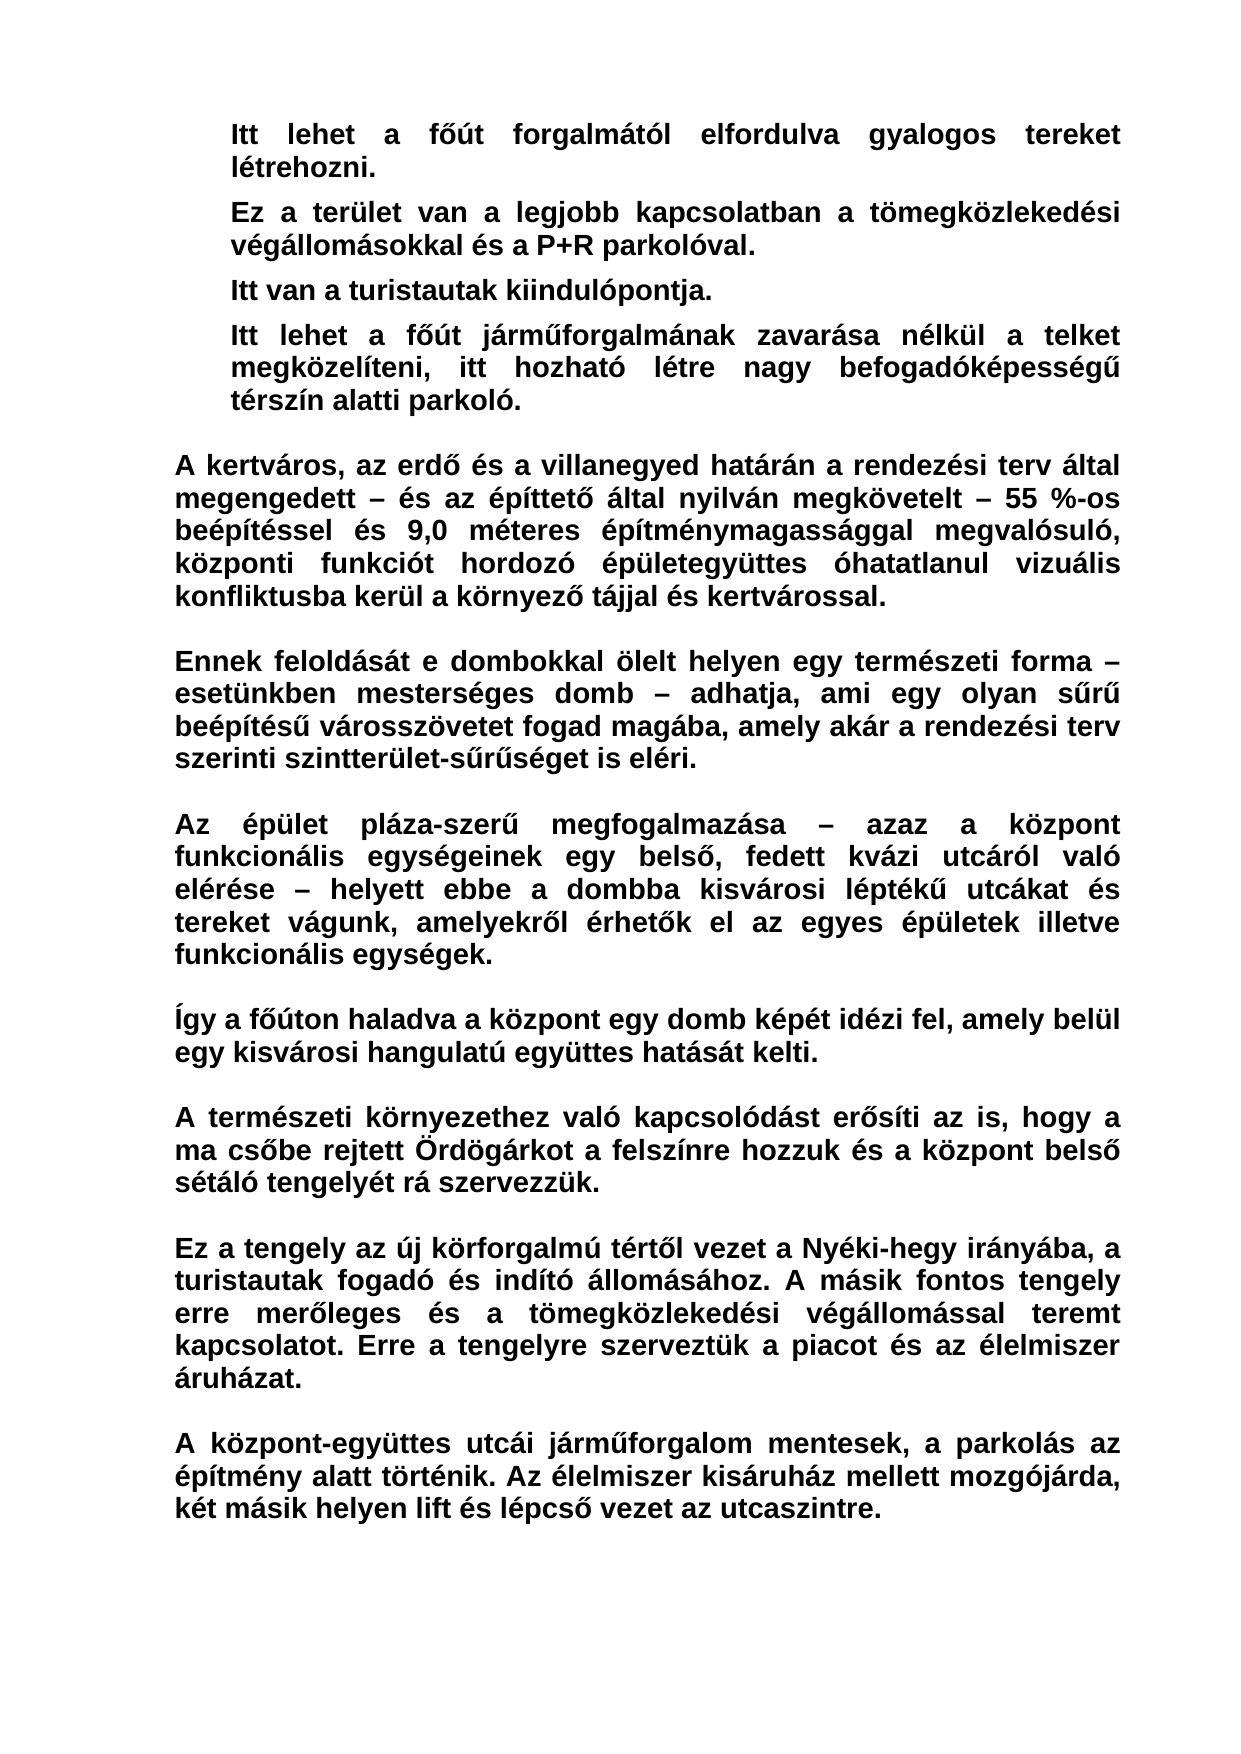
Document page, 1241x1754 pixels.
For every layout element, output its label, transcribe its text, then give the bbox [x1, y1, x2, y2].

text A központ-együttes utcái járműforgalom mentesek, a parkolás az építmény alatt történik. Az élelmiszer kisáruház mellett mozgójárda, két másik helyen lift és lépcső vezet az utcaszintre. [174, 1427, 1122, 1525]
text Itt van a turistautak kiindulópontja. [230, 273, 1122, 306]
text Itt lehet a főút forgalmától elfordulva gyalogos tereket létrehozni. [231, 118, 1122, 183]
text Ennek feloldását e dombokkal ölelt helyen egy természeti forma – esetünkben mesterséges domb – adhatja, ami egy olyan sűrű beépítésű városszövetet fogad magába, amely akár a rendezési terv szerinti szintterület-sűrűséget is eléri. [174, 645, 1122, 775]
text Ez a tengely az új körforgalmú tértől vezet a Nyéki-hegy irányába, a turistautak fogadó és indító állomásához. A másik fontos tengely erre merőleges és a tömegközlekedési végállomással teremt kapcsolatot. Erre a tengelyre szerveztük a piacot és az élelmiszer áruházat. [174, 1232, 1122, 1394]
text Itt lehet a főút járműforgalmának zavarása nélkül a telket megközelíteni, itt hozható létre nagy befogadóképességű térszín alatti parkoló. [230, 319, 1122, 416]
text A kertváros, az erdő és a villanegyed határán a rendezési terv által megengedett – és az építtető által nyilván megkövetelt – 55 %-os beépítéssel és 9,0 méteres építménymagassággal megvalósuló, központi funkciót hordozó épületegyüttes óhatatlanul vizuális konfliktusba kerül a környező tájjal és kertvárossal. [174, 449, 1122, 612]
text Így a főúton haladva a központ egy domb képét idézi fel, amely belül egy kisvárosi hangulatú együttes hatását kelti. [174, 1003, 1122, 1068]
text Az épület pláza-szerű megfogalmazása – azaz a központ funkcionális egységeinek egy belső, fedett kvázi utcáról való elérése – helyett ebbe a dombba kisvárosi léptékű utcákat és tereket vágunk, amelyekről érhetők el az egyes épületek illetve funkcionális egységek. [174, 808, 1122, 971]
text Ez a terület van a legjobb kapcsolatban a tömegközlekedési végállomásokkal és a P+R parkolóval. [230, 196, 1122, 261]
text A természeti környezethez való kapcsolódást erősíti az is, hogy a ma csőbe rejtett Ördögárkot a felszínre hozzuk és a központ belső sétáló tengelyét rá szervezzük. [174, 1101, 1122, 1199]
